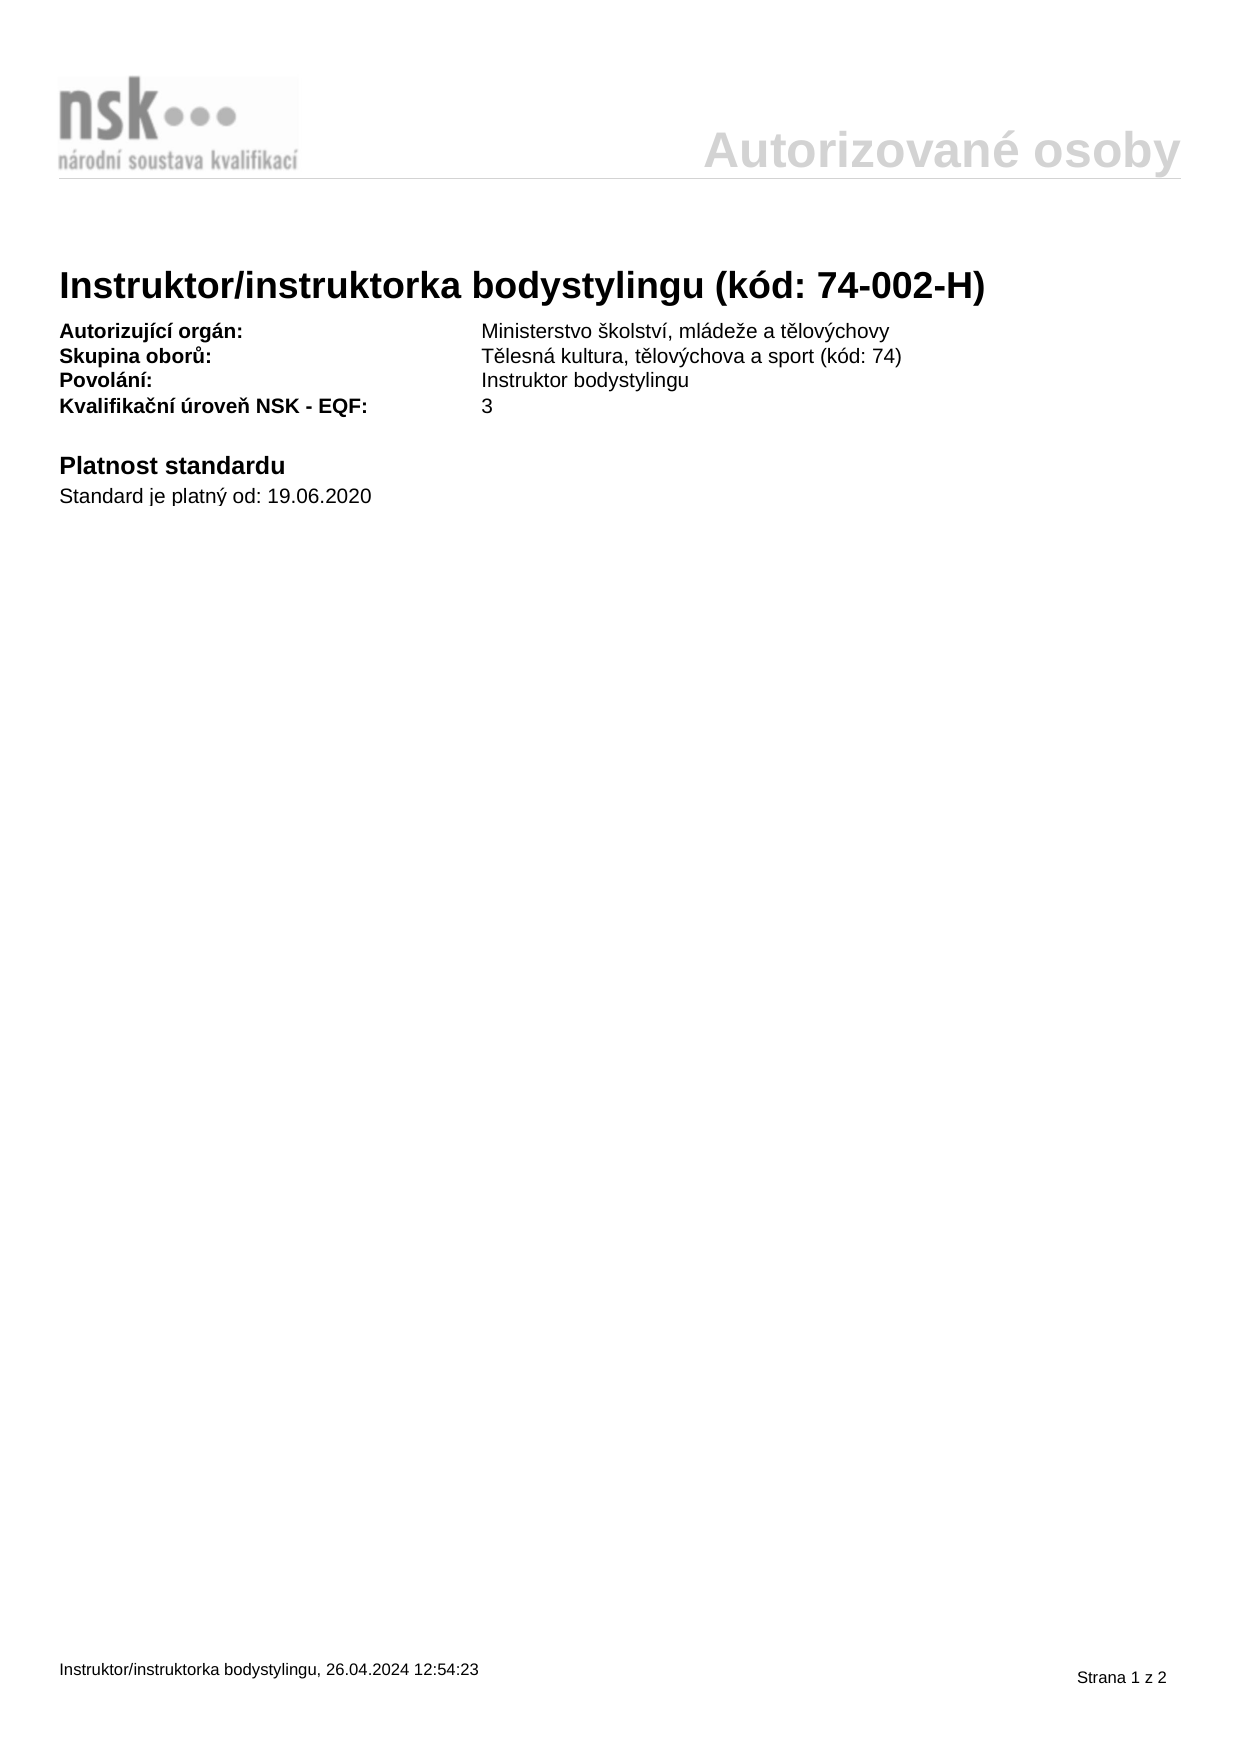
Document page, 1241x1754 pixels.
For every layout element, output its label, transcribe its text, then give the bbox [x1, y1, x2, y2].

table_cell [119, 196, 481, 224]
table_cell Tělesná kultura, tělovýchova a sport (kód: 74) [481, 344, 1181, 368]
table_cell [886, 1106, 1167, 1383]
table_cell Strana 1 z 2 [860, 1660, 1167, 1696]
table_cell [481, 307, 617, 319]
table_cell [618, 1106, 626, 1383]
table_cell [119, 1106, 481, 1383]
table_cell [59, 307, 119, 319]
table_cell [860, 196, 886, 224]
table_cell [59, 172, 119, 178]
table_cell [1167, 196, 1181, 224]
table_cell [618, 418, 626, 447]
table_cell [860, 506, 886, 806]
table_cell [59, 1106, 119, 1383]
table_cell [59, 179, 1181, 196]
table_cell [1167, 418, 1181, 447]
table_cell [119, 806, 481, 1106]
table_cell [59, 418, 119, 447]
table_cell Povolání: [59, 368, 481, 392]
table_cell [626, 418, 860, 447]
table_cell [481, 418, 617, 447]
table_cell [886, 418, 1167, 447]
table_cell [886, 307, 1167, 319]
table_cell [618, 196, 626, 224]
table_cell [860, 1384, 886, 1659]
table_cell [626, 1106, 860, 1383]
table_cell [119, 506, 481, 806]
table_cell [481, 1384, 617, 1659]
table_cell [59, 506, 119, 806]
table_cell [119, 307, 481, 319]
table_cell Autorizující orgán: [59, 319, 481, 343]
table_cell Instruktor/instruktorka bodystylingu (kód: 74-002-H) [59, 224, 1181, 307]
table_cell [481, 196, 617, 224]
table_cell [886, 1384, 1167, 1659]
table_cell 3 [481, 394, 1181, 417]
table_cell [626, 806, 860, 1106]
table_cell [626, 1384, 860, 1659]
table_cell [119, 172, 481, 178]
table_cell Platnost standardu [59, 448, 1181, 483]
table_cell [481, 172, 617, 178]
picture [57, 59, 619, 172]
table_cell [59, 806, 119, 1106]
table_cell [618, 1384, 626, 1659]
table_cell [59, 196, 119, 224]
table_cell [618, 172, 626, 178]
table_cell [59, 1384, 119, 1659]
table_header [619, 59, 626, 172]
table_cell [860, 307, 886, 319]
table_cell [860, 418, 886, 447]
table_cell [886, 506, 1167, 806]
table_cell [626, 307, 860, 319]
table_cell [626, 506, 860, 806]
table_cell [1167, 307, 1181, 319]
table_cell [1167, 506, 1181, 806]
table_cell [119, 1384, 481, 1659]
table_cell [1167, 806, 1181, 1106]
table_cell [618, 506, 626, 806]
table_cell [860, 1106, 886, 1383]
table_cell [481, 1106, 617, 1383]
table_cell [626, 196, 860, 224]
table_cell [618, 307, 626, 319]
table_cell [1167, 1106, 1181, 1383]
table_cell Skupina oborů: [59, 344, 481, 368]
table_cell Instruktor/instruktorka bodystylingu, 26.04.2024 12:54:23 [59, 1660, 860, 1696]
table_cell [860, 806, 886, 1106]
table_cell [481, 506, 617, 806]
table_cell [886, 806, 1167, 1106]
table_cell [1167, 1660, 1181, 1696]
table_cell Standard je platný od: 19.06.2020 [59, 484, 1181, 506]
table_cell [618, 806, 626, 1106]
table_cell Instruktor bodystylingu [481, 368, 1181, 393]
table_cell [886, 196, 1167, 224]
table_cell Kvalifikační úroveň NSK - EQF: [59, 394, 481, 417]
table_cell [481, 806, 617, 1106]
table_cell Ministerstvo školství, mládeže a tělovýchovy [481, 319, 1181, 344]
table_cell [1167, 1384, 1181, 1659]
table_cell [119, 418, 481, 447]
table_header Autorizované osoby [626, 59, 1181, 178]
